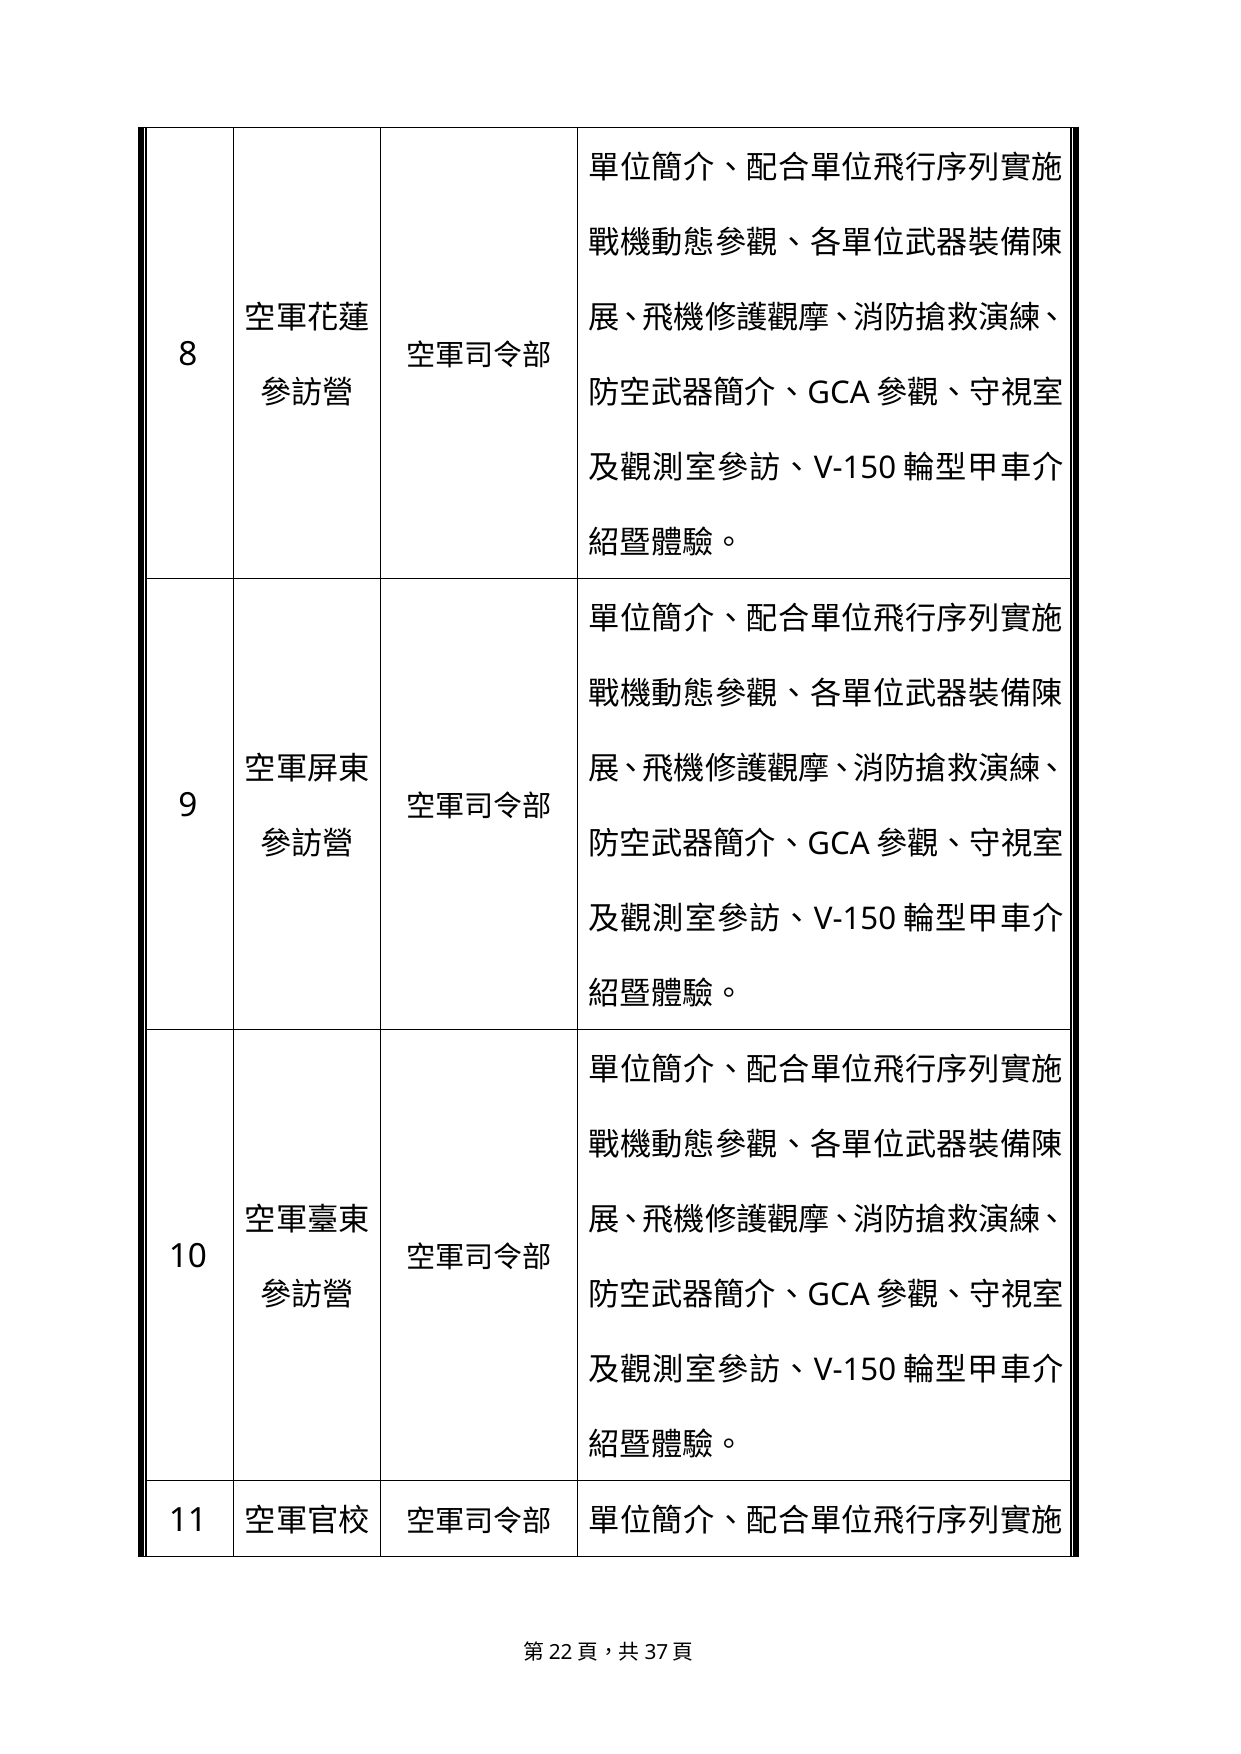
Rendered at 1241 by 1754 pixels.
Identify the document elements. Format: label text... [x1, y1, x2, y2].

table_cell 空軍司令部 [381, 579, 577, 1029]
table_cell 空軍花蓮 參訪營 [234, 128, 380, 578]
table_cell 空軍官校 [234, 1481, 380, 1556]
table_cell 空軍屏東 參訪營 [234, 579, 380, 1029]
table_cell 空軍司令部 [381, 1481, 577, 1556]
table_cell 單位簡介、配合單位飛行序列實施 [578, 1481, 1070, 1556]
table_cell 11 [147, 1481, 233, 1556]
table_cell 9 [147, 579, 233, 1029]
table_cell 單位簡介、配合單位飛行序列實施戰機動態參觀、各單位武器裝備陳展、飛機修護觀摩、消防搶救演練、防空武器簡介、GCA參觀、守視室及觀測室參訪、V-150輪型甲車介紹暨體驗。 [578, 579, 1070, 1029]
table_cell 8 [147, 128, 233, 578]
table_cell 空軍司令部 [381, 1030, 577, 1480]
table_cell 單位簡介、配合單位飛行序列實施戰機動態參觀、各單位武器裝備陳展、飛機修護觀摩、消防搶救演練、防空武器簡介、GCA參觀、守視室及觀測室參訪、V-150輪型甲車介紹暨體驗。 [578, 1030, 1070, 1480]
table_cell 空軍臺東 參訪營 [234, 1030, 380, 1480]
table_cell 空軍司令部 [381, 128, 577, 578]
table_cell 單位簡介、配合單位飛行序列實施戰機動態參觀、各單位武器裝備陳展、飛機修護觀摩、消防搶救演練、防空武器簡介、GCA參觀、守視室及觀測室參訪、V-150輪型甲車介紹暨體驗。 [578, 128, 1070, 578]
table_cell 10 [147, 1030, 233, 1480]
